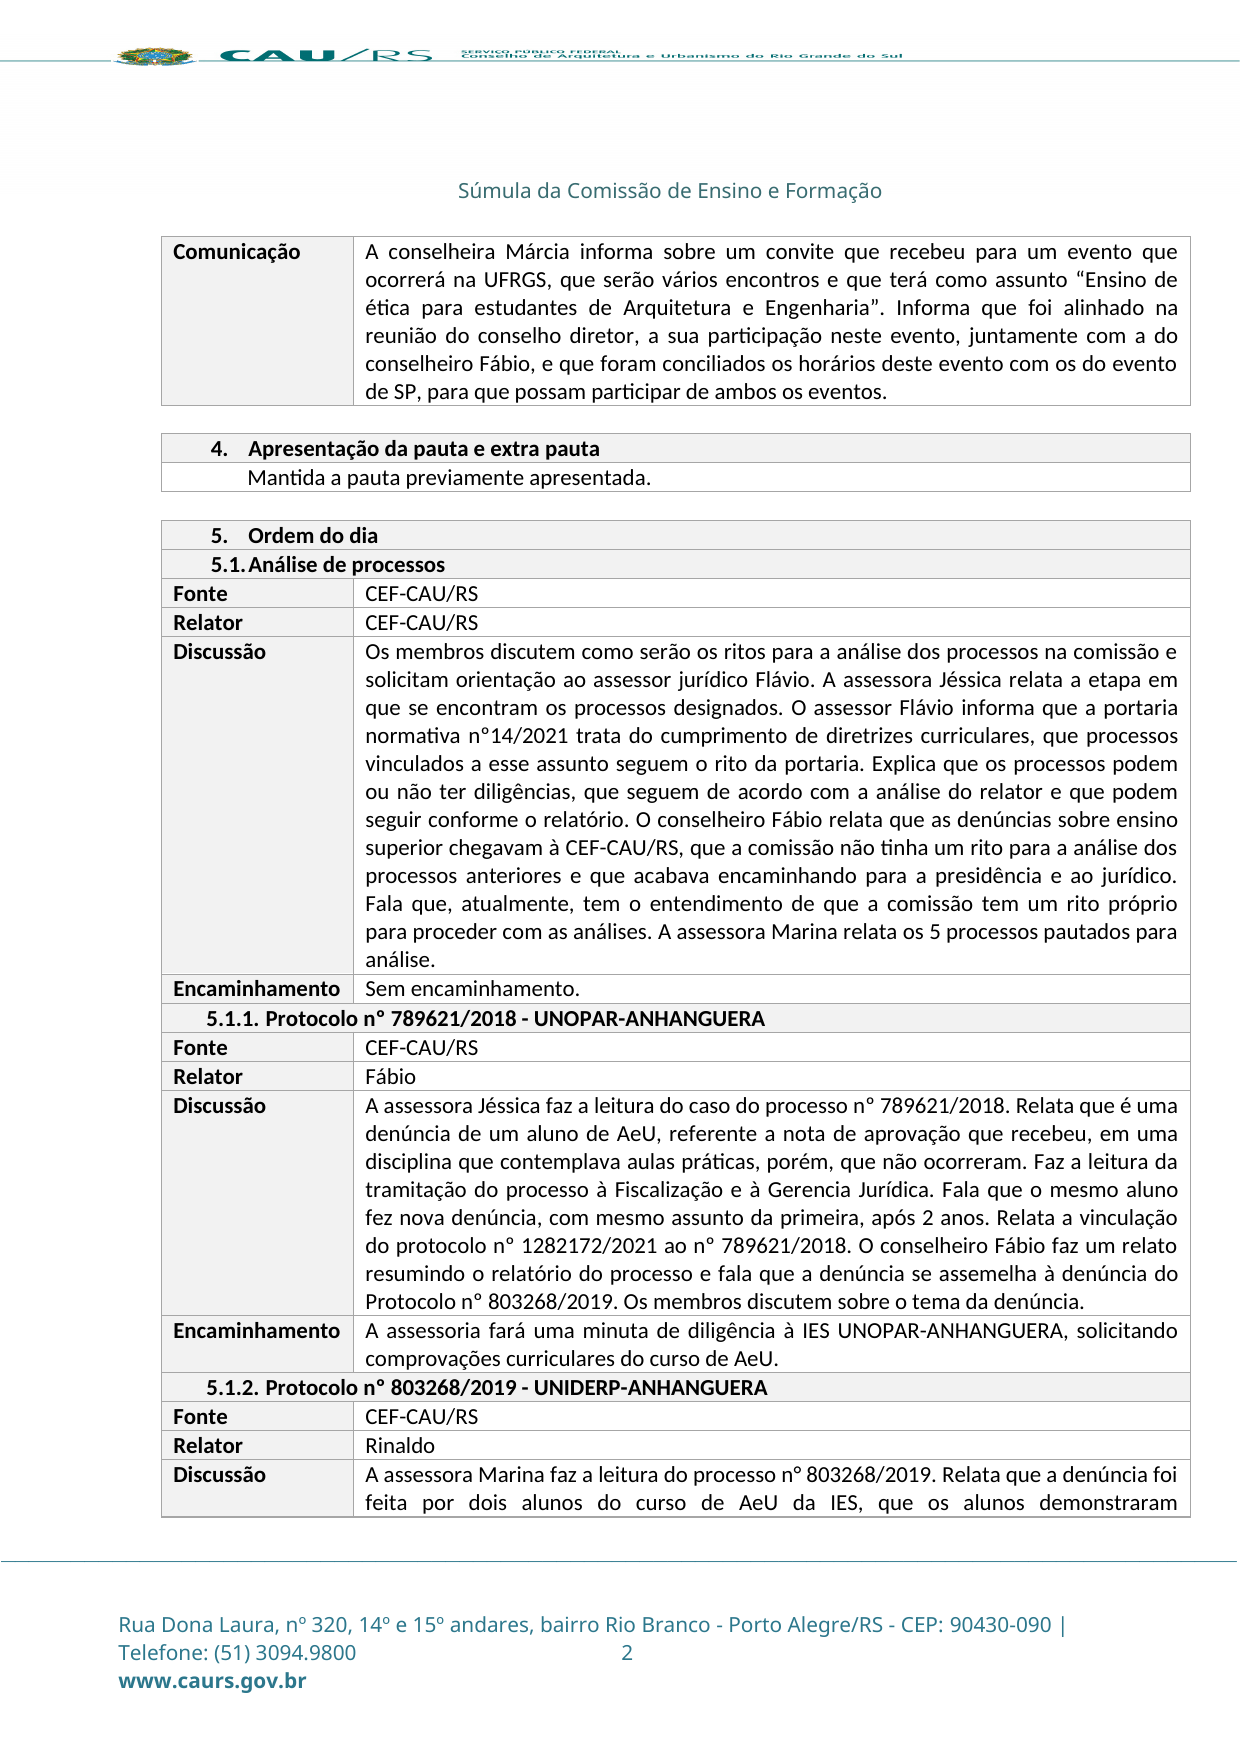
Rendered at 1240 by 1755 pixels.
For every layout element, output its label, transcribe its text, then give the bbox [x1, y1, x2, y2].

table_cell Fonte [162, 1033, 353, 1061]
table_cell CEF-CAU/RS [354, 1033, 1190, 1061]
table_cell [162, 492, 1191, 520]
table_cell Relator [162, 608, 353, 636]
table_cell Protocolo nº 803268/2019 - UNIDERP-ANHANGUERA [162, 1373, 1190, 1401]
table_cell CEF-CAU/RS [354, 1402, 1190, 1430]
table_cell Ordem do dia [162, 521, 1190, 549]
table_cell A assessoria fará uma minuta de diligência à IES UNOPAR-ANHANGUERA, solicitando comprovações curriculares do curso de AeU. [354, 1316, 1190, 1372]
table_cell [162, 406, 1191, 433]
table_cell A conselheira Márcia informa sobre um convite que recebeu para um evento que ocorrerá na UFRGS, que serão vários encontros e que terá como assunto “Ensino de ética para estudantes de Arquitetura e Engenharia”. Informa que foi alinhado na reunião do conselho diretor, a sua participação neste evento, juntamente com a do conselheiro Fábio, e que foram conciliados os horários deste evento com os do evento de SP, para que possam participar de ambos os eventos. [354, 237, 1190, 405]
table_cell Encaminhamento [162, 1316, 353, 1372]
table_cell Análise de processos [162, 550, 1190, 578]
table_cell CEF-CAU/RS [354, 608, 1190, 636]
table_cell Encaminhamento [162, 975, 353, 1003]
table_cell Sem encaminhamento. [354, 975, 1190, 1003]
table_cell Fonte [162, 579, 353, 607]
table_cell A assessora Jéssica faz a leitura do caso do processo nº 789621/2018. Relata que é uma denúncia de um aluno de AeU, referente a nota de aprovação que recebeu, em uma disciplina que contemplava aulas práticas, porém, que não ocorreram. Faz a leitura da tramitação do processo à Fiscalização e à Gerencia Jurídica. Fala que o mesmo aluno fez nova denúncia, com mesmo assunto da primeira, após 2 anos. Relata a vinculação do protocolo nº 1282172/2021 ao nº 789621/2018. O conselheiro Fábio faz um relato resumindo o relatório do processo e fala que a denúncia se assemelha à denúncia do Protocolo nº 803268/2019. Os membros discutem sobre o tema da denúncia. [354, 1091, 1190, 1315]
table_cell CEF-CAU/RS [354, 579, 1190, 607]
table_cell Discussão [162, 1460, 353, 1516]
table_cell Apresentação da pauta e extra pauta [162, 434, 1190, 462]
table_cell Mantida a pauta previamente apresentada. [162, 463, 1190, 491]
table_cell A assessora Marina faz a leitura do processo n° 803268/2019. Relata que a denúncia foi feita por dois alunos do curso de AeU da IES, que os alunos demonstraram [354, 1460, 1190, 1516]
table_cell Protocolo nº 789621/2018 - UNOPAR-ANHANGUERA [162, 1004, 1190, 1032]
table_cell Relator [162, 1431, 353, 1459]
table_cell Comunicação [162, 237, 353, 405]
table_cell Fábio [354, 1062, 1190, 1090]
table_cell Discussão [162, 637, 353, 973]
table_cell Fonte [162, 1402, 353, 1430]
table_cell Rinaldo [354, 1431, 1190, 1459]
table_cell Discussão [162, 1091, 353, 1315]
table_cell Relator [162, 1062, 353, 1090]
table_cell Os membros discutem como serão os ritos para a análise dos processos na comissão e solicitam orientação ao assessor jurídico Flávio. A assessora Jéssica relata a etapa em que se encontram os processos designados. O assessor Flávio informa que a portaria normativa nº14/2021 trata do cumprimento de diretrizes curriculares, que processos vinculados a esse assunto seguem o rito da portaria. Explica que os processos podem ou não ter diligências, que seguem de acordo com a análise do relator e que podem seguir conforme o relatório. O conselheiro Fábio relata que as denúncias sobre ensino superior chegavam à CEF-CAU/RS, que a comissão não tinha um rito para a análise dos processos anteriores e que acabava encaminhando para a presidência e ao jurídico. Fala que, atualmente, tem o entendimento de que a comissão tem um rito próprio para proceder com as análises. A assessora Marina relata os 5 processos pautados para análise. [354, 637, 1190, 973]
